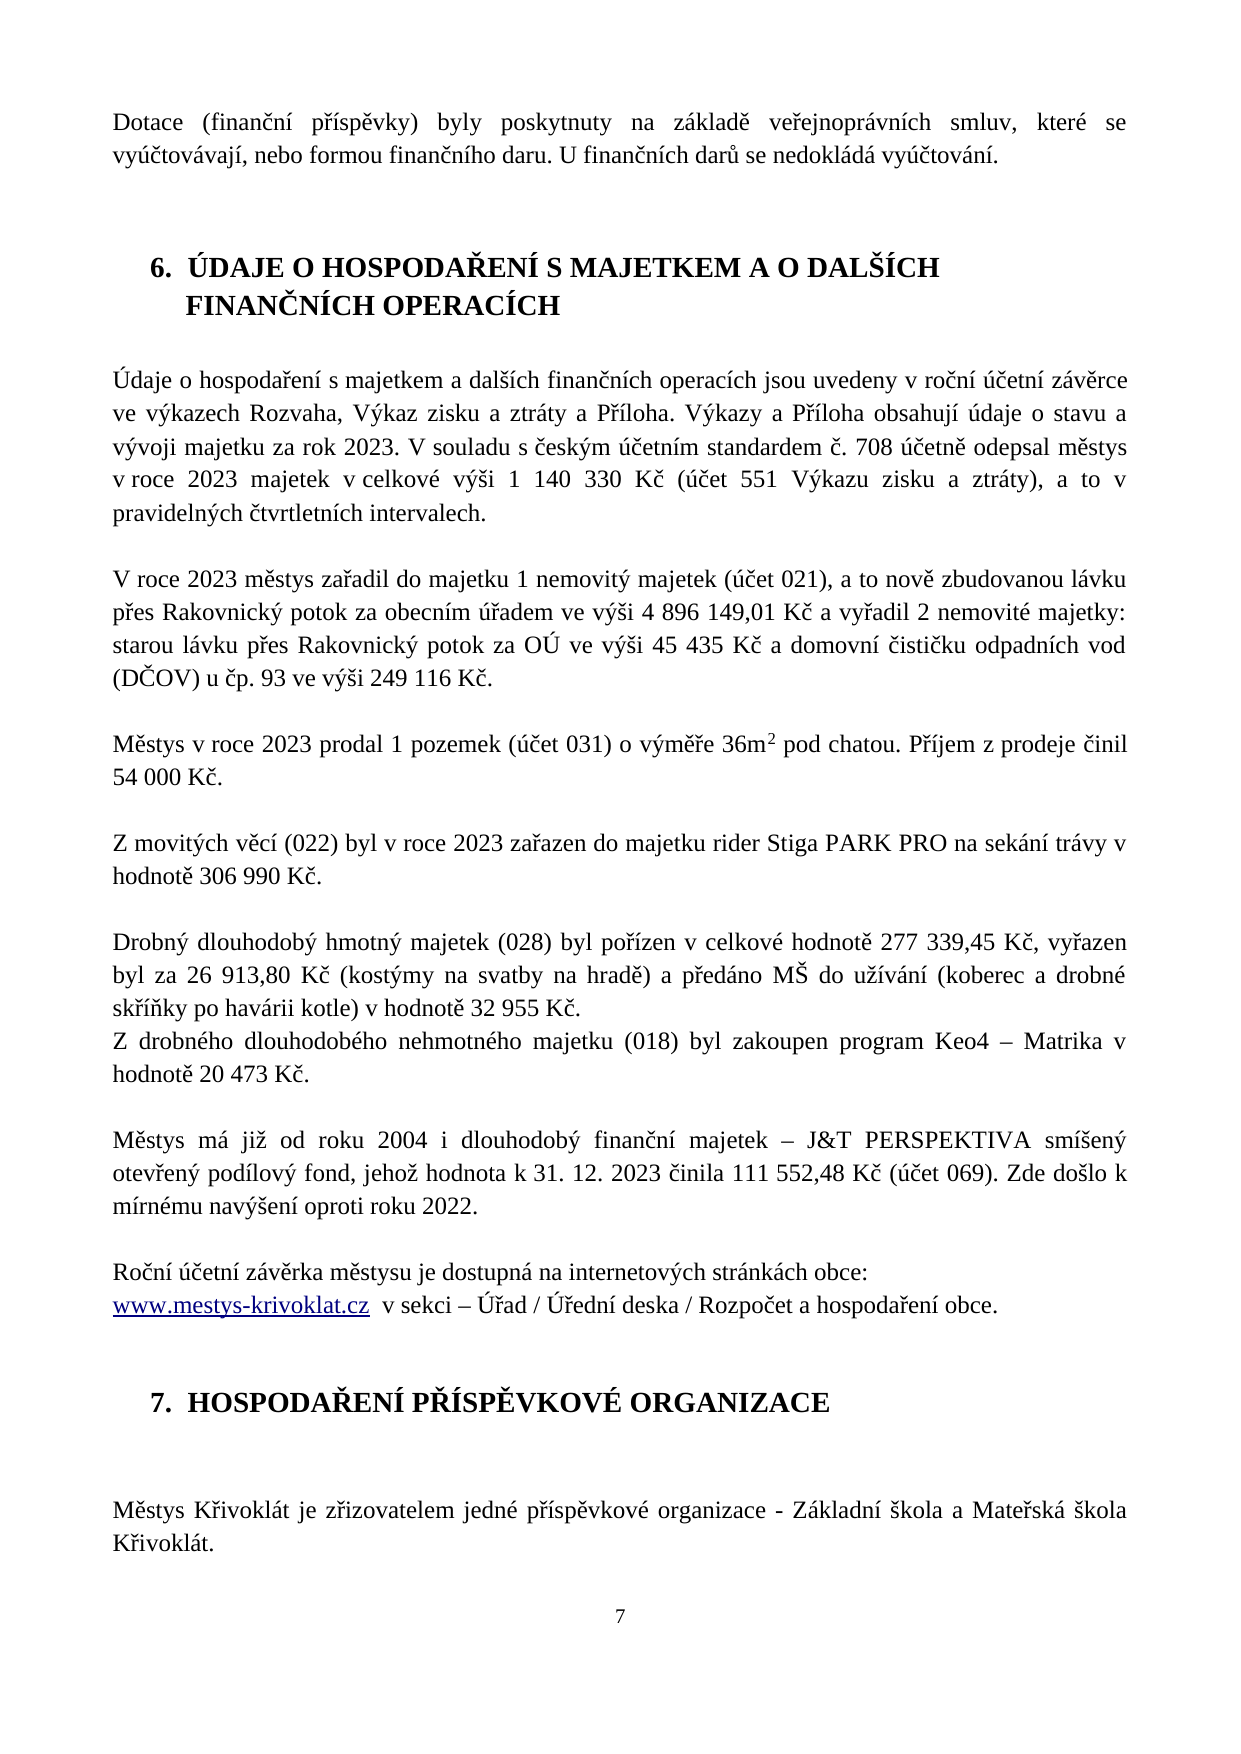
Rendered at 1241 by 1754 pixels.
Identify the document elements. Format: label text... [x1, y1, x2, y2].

text Roční účetní závěrka městysu je dostupná na internetových stránkách obce: [112, 1257, 1128, 1286]
text Městys Křivoklát je zřizovatelem jedné příspěvkové organizace - Základní škola a Mateřská škola Křivoklát. [112, 1495, 1128, 1557]
list HOSPODAŘENÍ PŘÍSPĚVKOVÉ ORGANIZACE [150, 1385, 1128, 1419]
text Z movitých věcí (022) byl v roce 2023 zařazen do majetku rider Stiga PARK PRO na sekání trávy v hodnotě 306 990 Kč. [112, 828, 1128, 889]
text Drobný dlouhodobý hmotný majetek (028) byl pořízen v celkové hodnotě 277 339,45 Kč, vyřazen byl za 26 913,80 Kč (kostýmy na svatby na hradě) a předáno MŠ do užívání (koberec a drobné skříňky po havárii kotle) v hodnotě 32 955 Kč. [112, 927, 1128, 1022]
text Městys v roce 2023 prodal 1 pozemek (účet 031) o výměře 36m2 pod chatou. Příjem z prodeje činil 54 000 Kč. [112, 729, 1128, 791]
text Dotace (finanční příspěvky) byly poskytnuty na základě veřejnoprávních smluv, které se vyúčtovávají, nebo formou finančního daru. U finančních darů se nedokládá vyúčtování. [112, 107, 1128, 168]
text V roce 2023 městys zařadil do majetku 1 nemovitý majetek (účet 021), a to nově zbudovanou lávku přes Rakovnický potok za obecním úřadem ve výši 4 896 149,01 Kč a vyřadil 2 nemovité majetky: starou lávku přes Rakovnický potok za OÚ ve výši 45 435 Kč a domovní čističku odpadních vod (DČOV) u čp. 93 ve výši 249 116 Kč. [112, 564, 1128, 691]
text Městys má již od roku 2004 i dlouhodobý finanční majetek – J&T PERSPEKTIVA smíšený otevřený podílový fond, jehož hodnota k 31. 12. 2023 činila 111 552,48 Kč (účet 069). Zde došlo k mírnému navýšení oproti roku 2022. [112, 1125, 1128, 1220]
text Údaje o hospodaření s majetkem a dalších finančních operacích jsou uvedeny v roční účetní závěrce ve výkazech Rozvaha, Výkaz zisku a ztráty a Příloha. Výkazy a Příloha obsahují údaje o stavu a vývoji majetku za rok 2023. V souladu s českým účetním standardem č. 708 účetně odepsal městys v roce 2023 majetek v celkové výši 1 140 330 Kč (účet 551 Výkazu zisku a ztráty), a to v pravidelných čtvrtletních intervalech. [112, 366, 1128, 526]
text FINANČNÍCH OPERACÍCH [112, 288, 1128, 322]
text www.mestys-krivoklat.cz v sekci – Úřad / Úřední deska / Rozpočet a hospodaření obce. [112, 1290, 1128, 1319]
list ÚDAJE O HOSPODAŘENÍ S MAJETKEM A O DALŠÍCH [150, 250, 1128, 283]
text Z drobného dlouhodobého nehmotného majetku (018) byl zakoupen program Keo4 – Matrika v hodnotě 20 473 Kč. [112, 1026, 1128, 1088]
